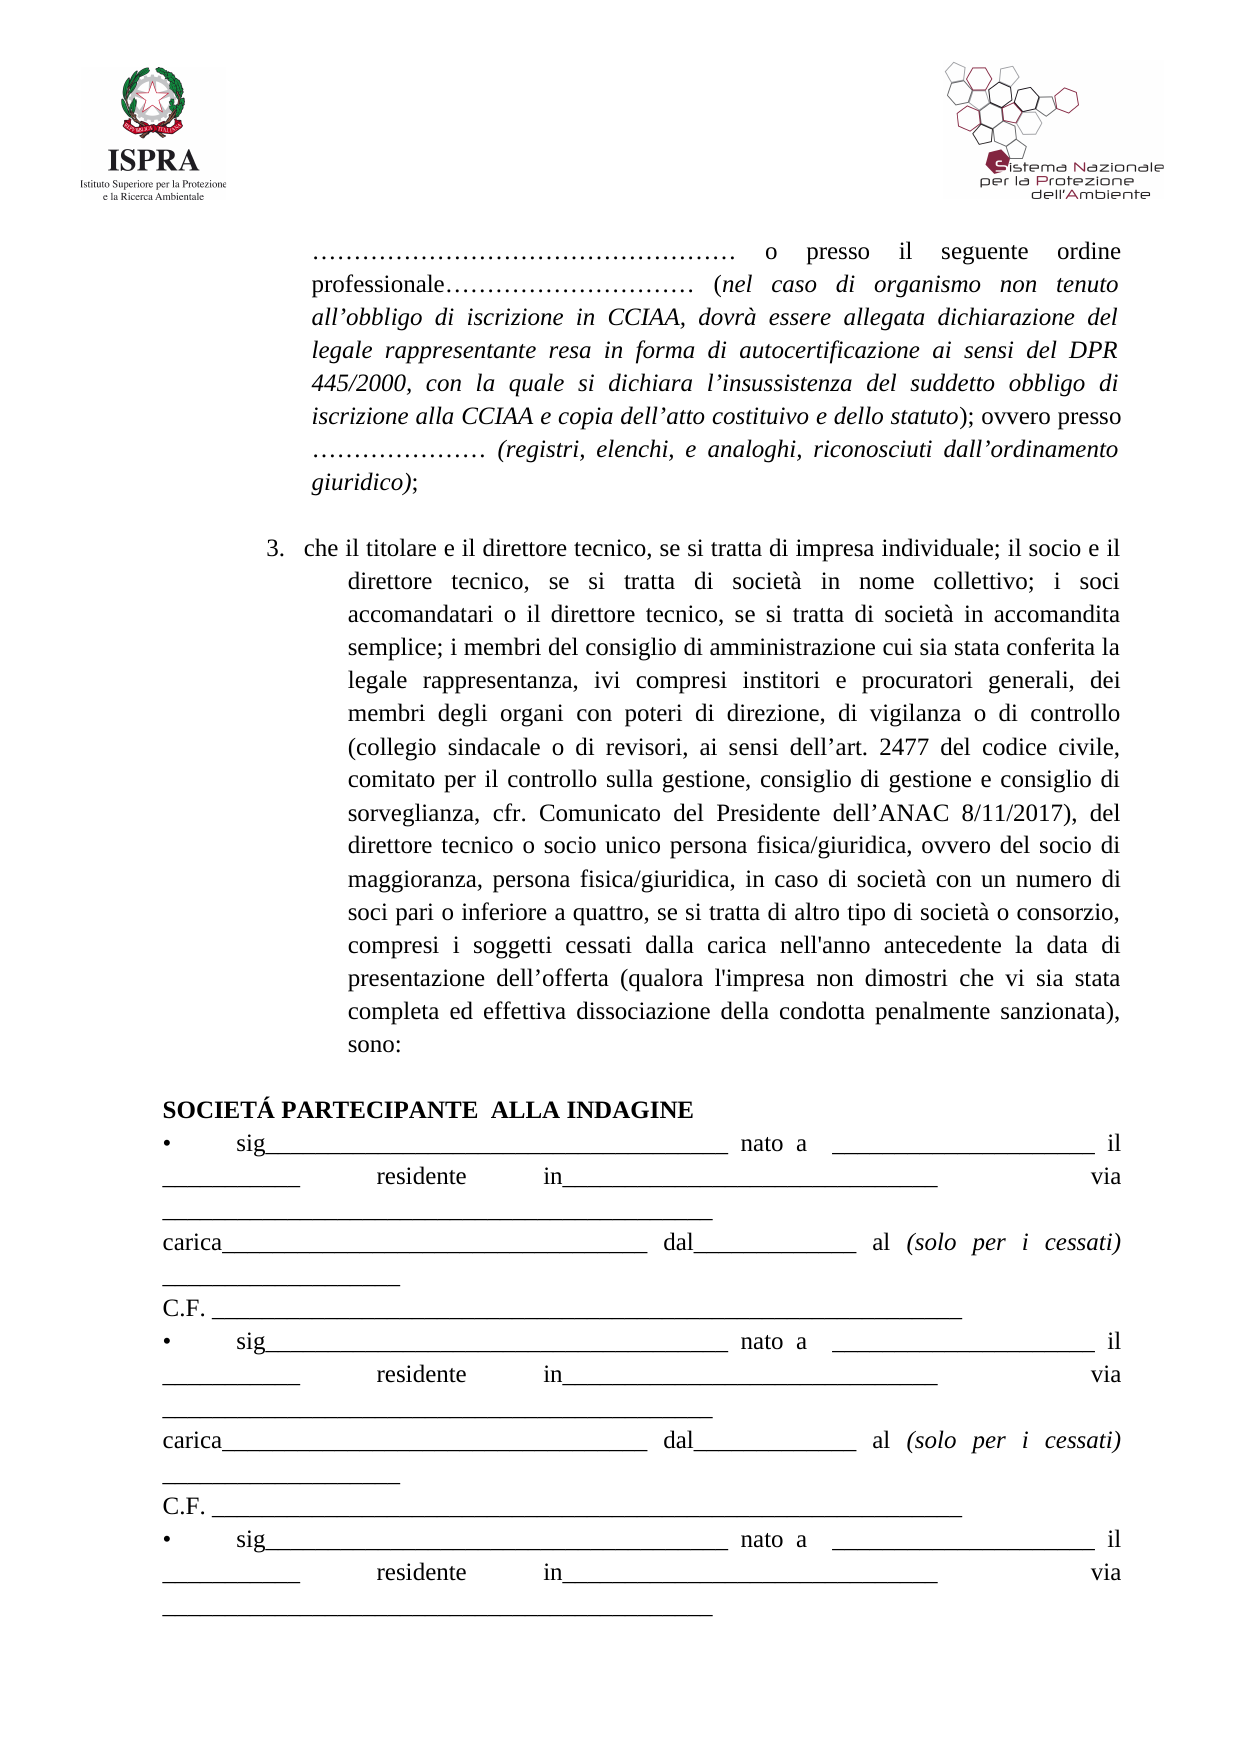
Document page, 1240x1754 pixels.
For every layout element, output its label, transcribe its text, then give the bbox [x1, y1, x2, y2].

text • sig_____________________________________ nato a _____________________ il ___________ residente in______________________________ via ____________________________________________ carica__________________________________ dal_____________ al (solo per i cessati) ___________________ [162, 1128, 1121, 1289]
text C.F. ____________________________________________________________ [162, 1491, 1121, 1520]
list …………………………………………… o presso il seguente ordine professionale………………………… (nel caso di organismo non tenuto all’obbligo di iscrizione in CCIAA, dovrà essere allegata dichiarazione del legale rappresentante resa in forma di autocertificazione ai sensi del DPR 445/2000, con la quale si dichiara l’insussistenza del suddetto obbligo di iscrizione alla CCIAA e copia dell’atto costituivo e dello statuto); ovvero presso ………………… (registri, elenchi, e analoghi, riconosciuti dall’ordinamento giuridico); [274, 236, 1121, 496]
text • sig_____________________________________ nato a _____________________ il ___________ residente in______________________________ via ____________________________________________ carica__________________________________ dal_____________ al (solo per i cessati) ___________________ [162, 1326, 1121, 1487]
text • sig_____________________________________ nato a _____________________ il ___________ residente in______________________________ via ____________________________________________ [162, 1524, 1121, 1619]
list che il titolare e il direttore tecnico, se si tratta di impresa individuale; il socio e il direttore tecnico, se si tratta di società in nome collettivo; i soci accomandatari o il direttore tecnico, se si tratta di società in accomandita semplice; i membri del consiglio di amministrazione cui sia stata conferita la legale rappresentanza, ivi compresi institori e procuratori generali, dei membri degli organi con poteri di direzione, di vigilanza o di controllo (collegio sindacale o di revisori, ai sensi dell’art. 2477 del codice civile, comitato per il controllo sulla gestione, consiglio di gestione e consiglio di sorveglianza, cfr. Comunicato del Presidente dell’ANAC 8/11/2017), del direttore tecnico o socio unico persona fisica/giuridica, ovvero del socio di maggioranza, persona fisica/giuridica, in caso di società con un numero di soci pari o inferiore a quattro, se si tratta di altro tipo di società o consorzio, compresi i soggetti cessati dalla carica nell'anno antecedente la data di presentazione dell’offerta (qualora l'impresa non dimostri che vi sia stata completa ed effettiva dissociazione della condotta penalmente sanzionata), sono: [266, 533, 1121, 1057]
text C.F. ____________________________________________________________ [162, 1293, 1121, 1322]
text SOCIETÁ PARTECIPANTE ALLA INDAGINE [162, 1095, 1121, 1123]
